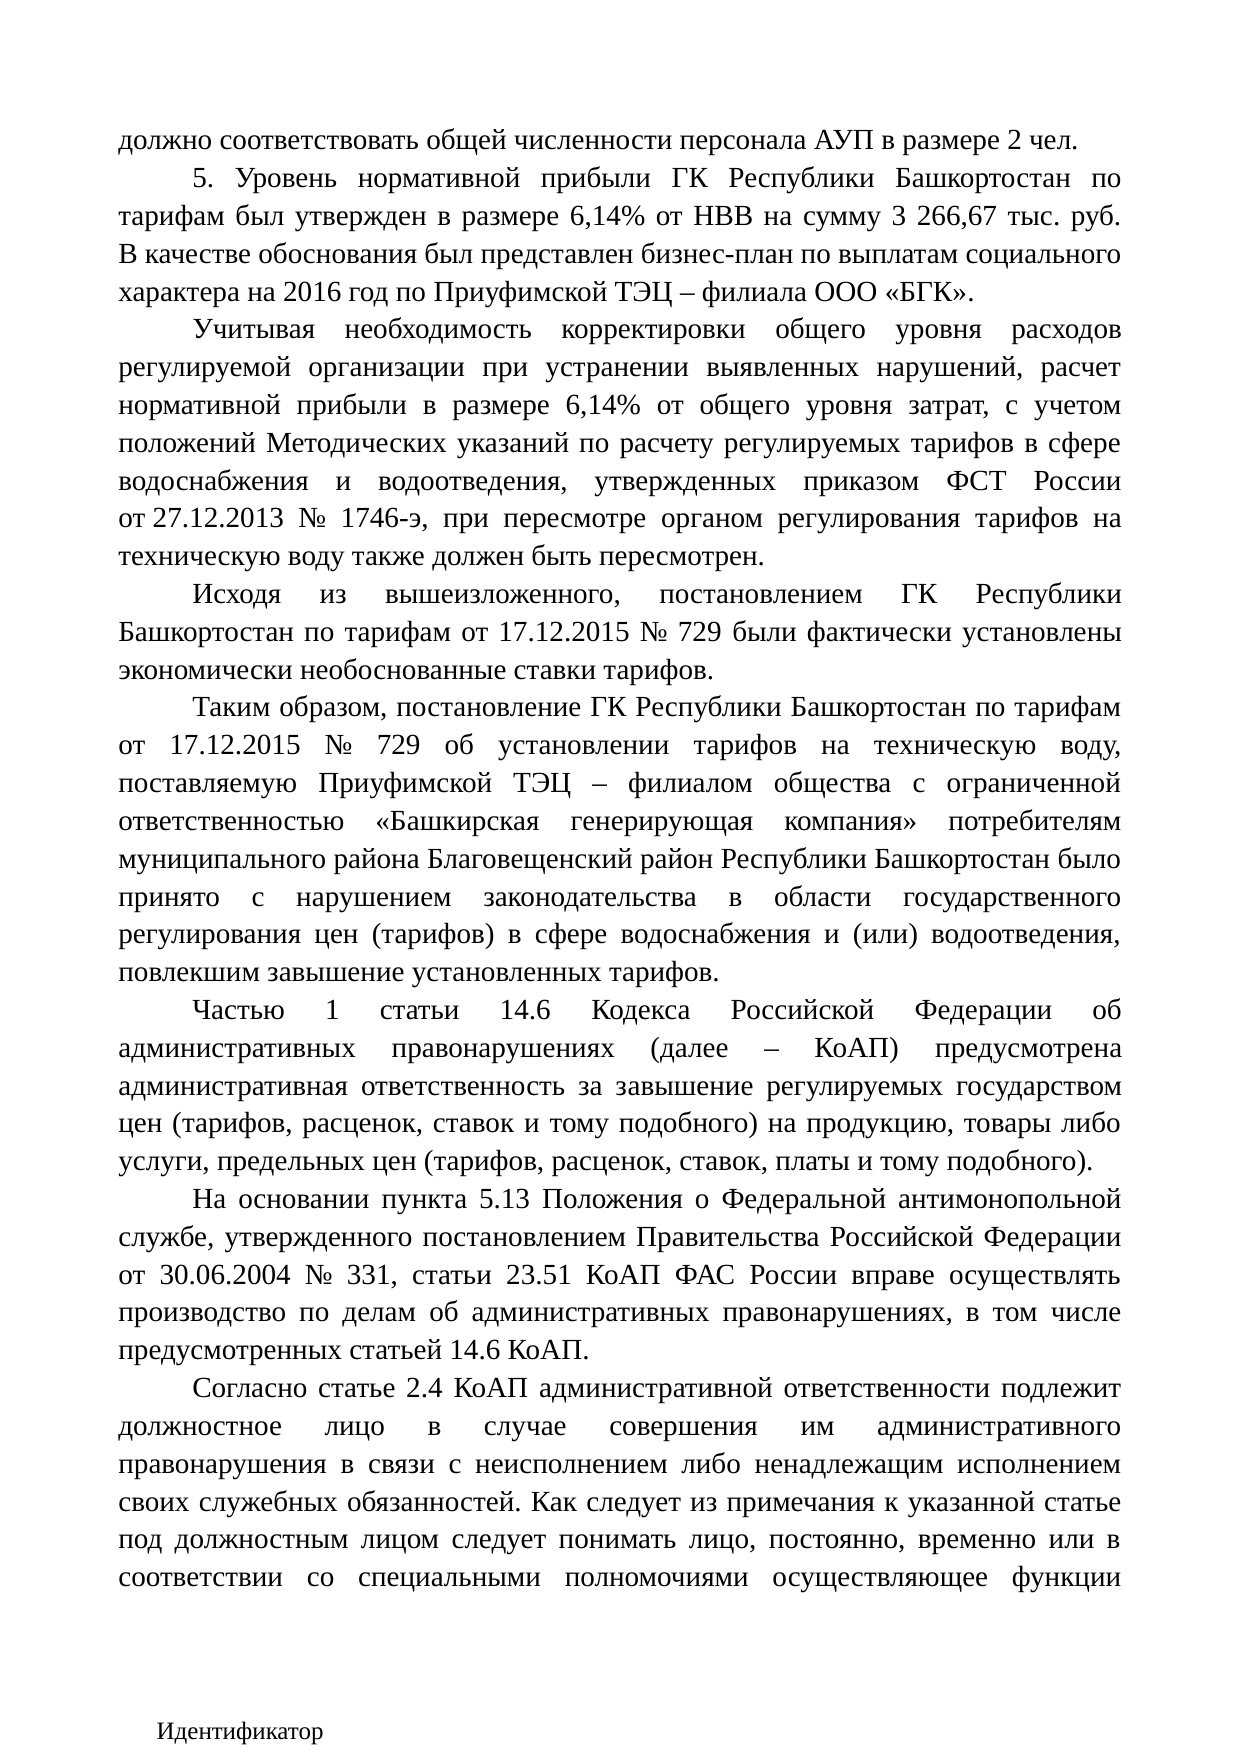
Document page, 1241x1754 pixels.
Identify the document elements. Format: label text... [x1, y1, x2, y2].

text должно соответствовать общей численности персонала АУП в размере 2 чел. [118, 118, 1122, 156]
text Таким образом, постановление ГК Республики Башкортостан по тарифам от 17.12.2015 № 729 об установлении тарифов на техническую воду, поставляемую Приуфимской ТЭЦ – филиалом общества с ограниченной ответственностью «Башкирская генерирующая компания» потребителям муниципального района Благовещенский район Республики Башкортостан было принято с нарушением законодательства в области государственного регулирования цен (тарифов) в сфере водоснабжения и (или) водоотведения, повлекшим завышение установленных тарифов. [118, 685, 1122, 988]
text Исходя из вышеизложенного, постановлением ГК Республики Башкортостан по тарифам от 17.12.2015 № 729 были фактически установлены экономически необоснованные ставки тарифов. [118, 572, 1122, 685]
text Учитывая необходимость корректировки общего уровня расходов регулируемой организации при устранении выявленных нарушений, расчет нормативной прибыли в размере 6,14% от общего уровня затрат, с учетом положений Методических указаний по расчету регулируемых тарифов в сфере водоснабжения и водоотведения, утвержденных приказом ФСТ России от 27.12.2013 № 1746-э, при пересмотре органом регулирования тарифов на техническую воду также должен быть пересмотрен. [118, 307, 1122, 572]
text 5. Уровень нормативной прибыли ГК Республики Башкортостан по тарифам был утвержден в размере 6,14% от НВВ на сумму 3 266,67 тыс. руб. В качестве обоснования был представлен бизнес-план по выплатам социального характера на 2016 год по Приуфимской ТЭЦ – филиала ООО «БГК». [118, 156, 1122, 307]
text На основании пункта 5.13 Положения о Федеральной антимонопольной службе, утвержденного постановлением Правительства Российской Федерации от 30.06.2004 № 331, статьи 23.51 КоАП ФАС России вправе осуществлять производство по делам об административных правонарушениях, в том числе предусмотренных статьей 14.6 КоАП. [118, 1177, 1122, 1366]
text Согласно статье 2.4 КоАП административной ответственности подлежит должностное лицо в случае совершения им административного правонарушения в связи с неисполнением либо ненадлежащим исполнением своих служебных обязанностей. Как следует из примечания к указанной статье под должностным лицом следует понимать лицо, постоянно, временно или в соответствии со специальными полномочиями осуществляющее функции [118, 1366, 1122, 1593]
text Частью 1 статьи 14.6 Кодекса Российской Федерации об административных правонарушениях (далее – КоАП) предусмотрена административная ответственность за завышение регулируемых государством цен (тарифов, расценок, ставок и тому подобного) на продукцию, товары либо услуги, предельных цен (тарифов, расценок, ставок, платы и тому подобного). [118, 988, 1122, 1177]
